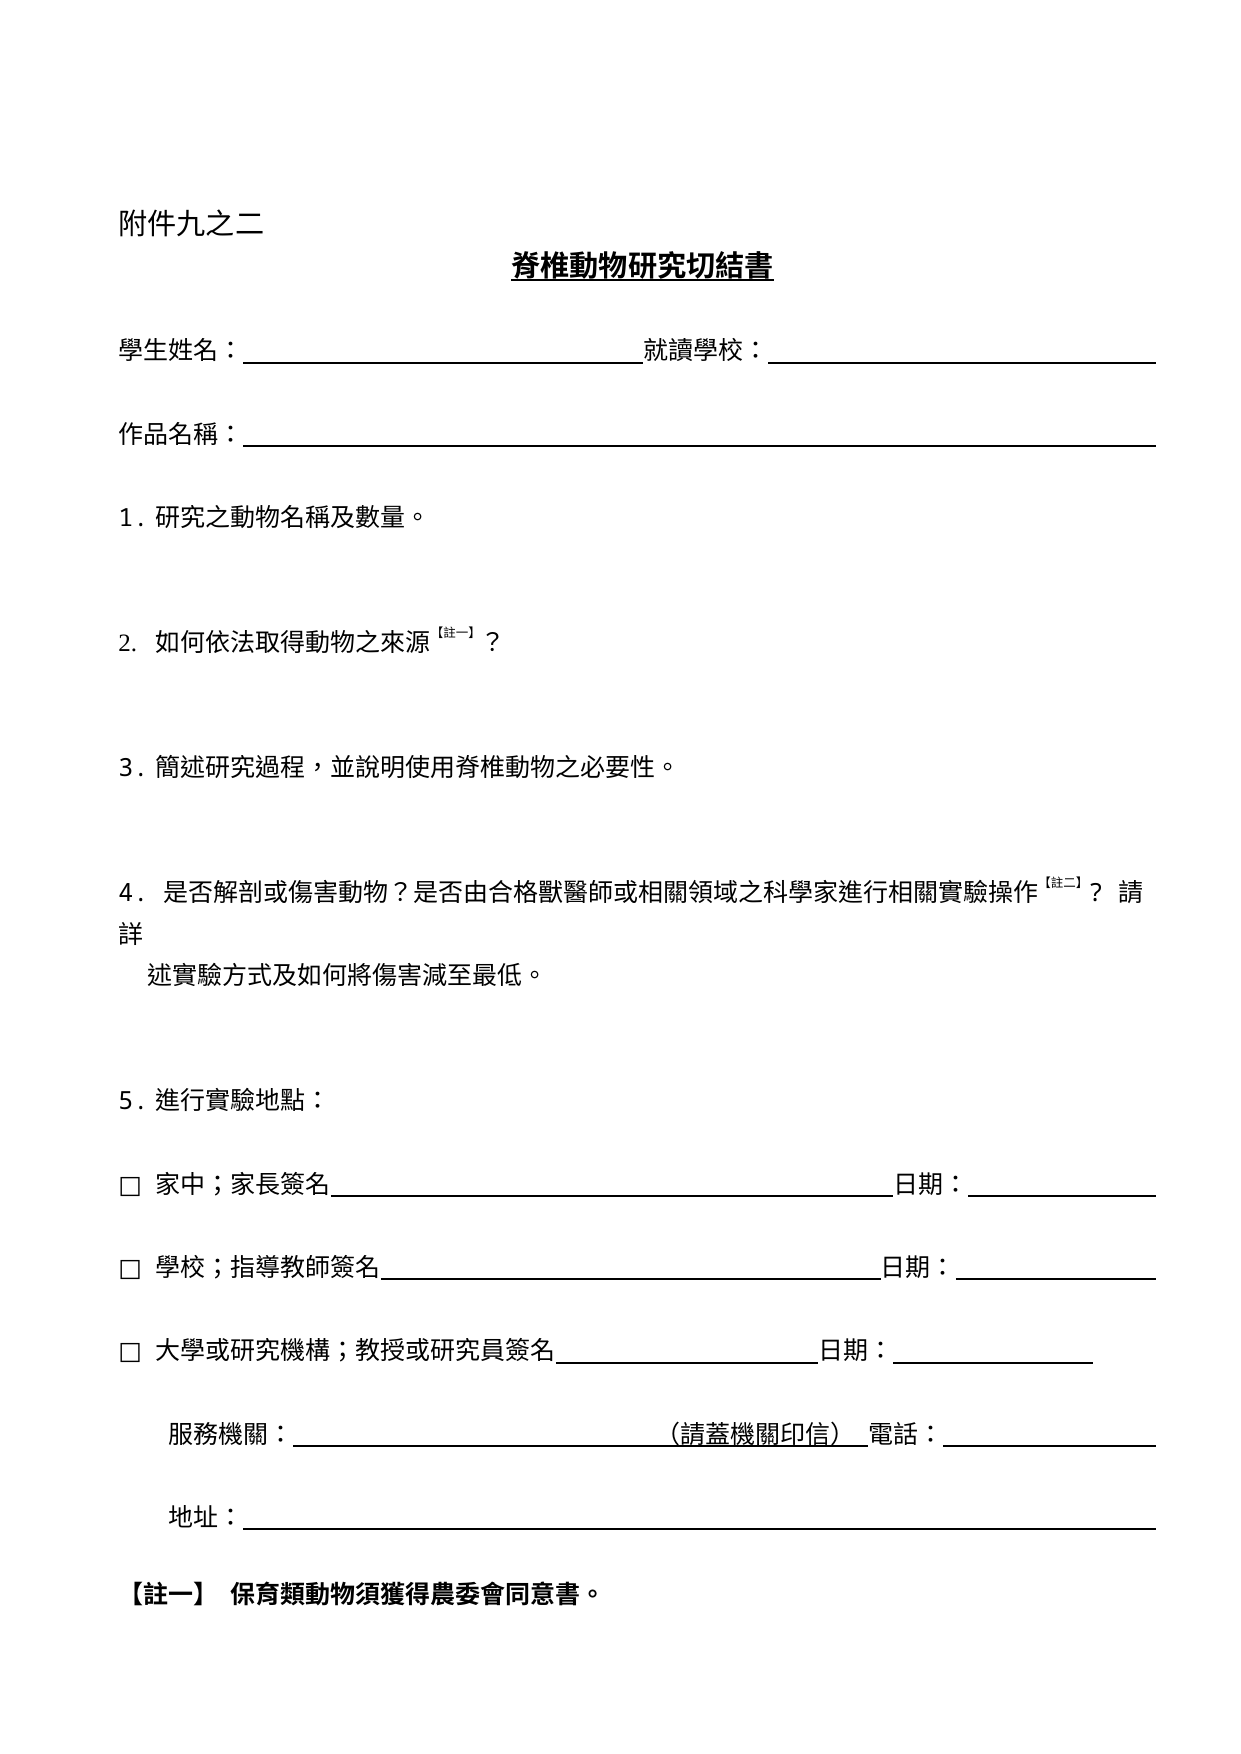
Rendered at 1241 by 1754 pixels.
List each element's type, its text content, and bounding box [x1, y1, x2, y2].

text 4. 是否解剖或傷害動物？是否由合格獸醫師或相關領域之科學家進行相關實驗操作【註二】? 請詳 [118, 868, 1167, 951]
list 進行實驗地點： [118, 1076, 1167, 1118]
text 附件九之二 [118, 201, 1167, 243]
text 作品名稱： [118, 410, 1167, 451]
text 脊椎動物研究切結書 [118, 243, 1167, 285]
text 地址： [118, 1493, 1167, 1535]
text 述實驗方式及如何將傷害減至最低。 [148, 951, 1167, 993]
list 如何依法取得動物之來源【註一】？ [118, 618, 1167, 660]
list 簡述研究過程，並說明使用脊椎動物之必要性。 [118, 743, 1167, 785]
list 研究之動物名稱及數量。 [118, 493, 1167, 535]
text 【註一】 保育類動物須獲得農委會同意書。 [118, 1576, 1167, 1610]
list 學校；指導教師簽名 日期： [118, 1243, 1167, 1285]
text 服務機關： （請蓋機關印信） 電話： [118, 1410, 1167, 1451]
list 大學或研究機構；教授或研究員簽名 日期： [118, 1326, 1167, 1368]
text 學生姓名： 就讀學校： [118, 326, 1167, 368]
list 家中；家長簽名 日期： [118, 1160, 1167, 1201]
